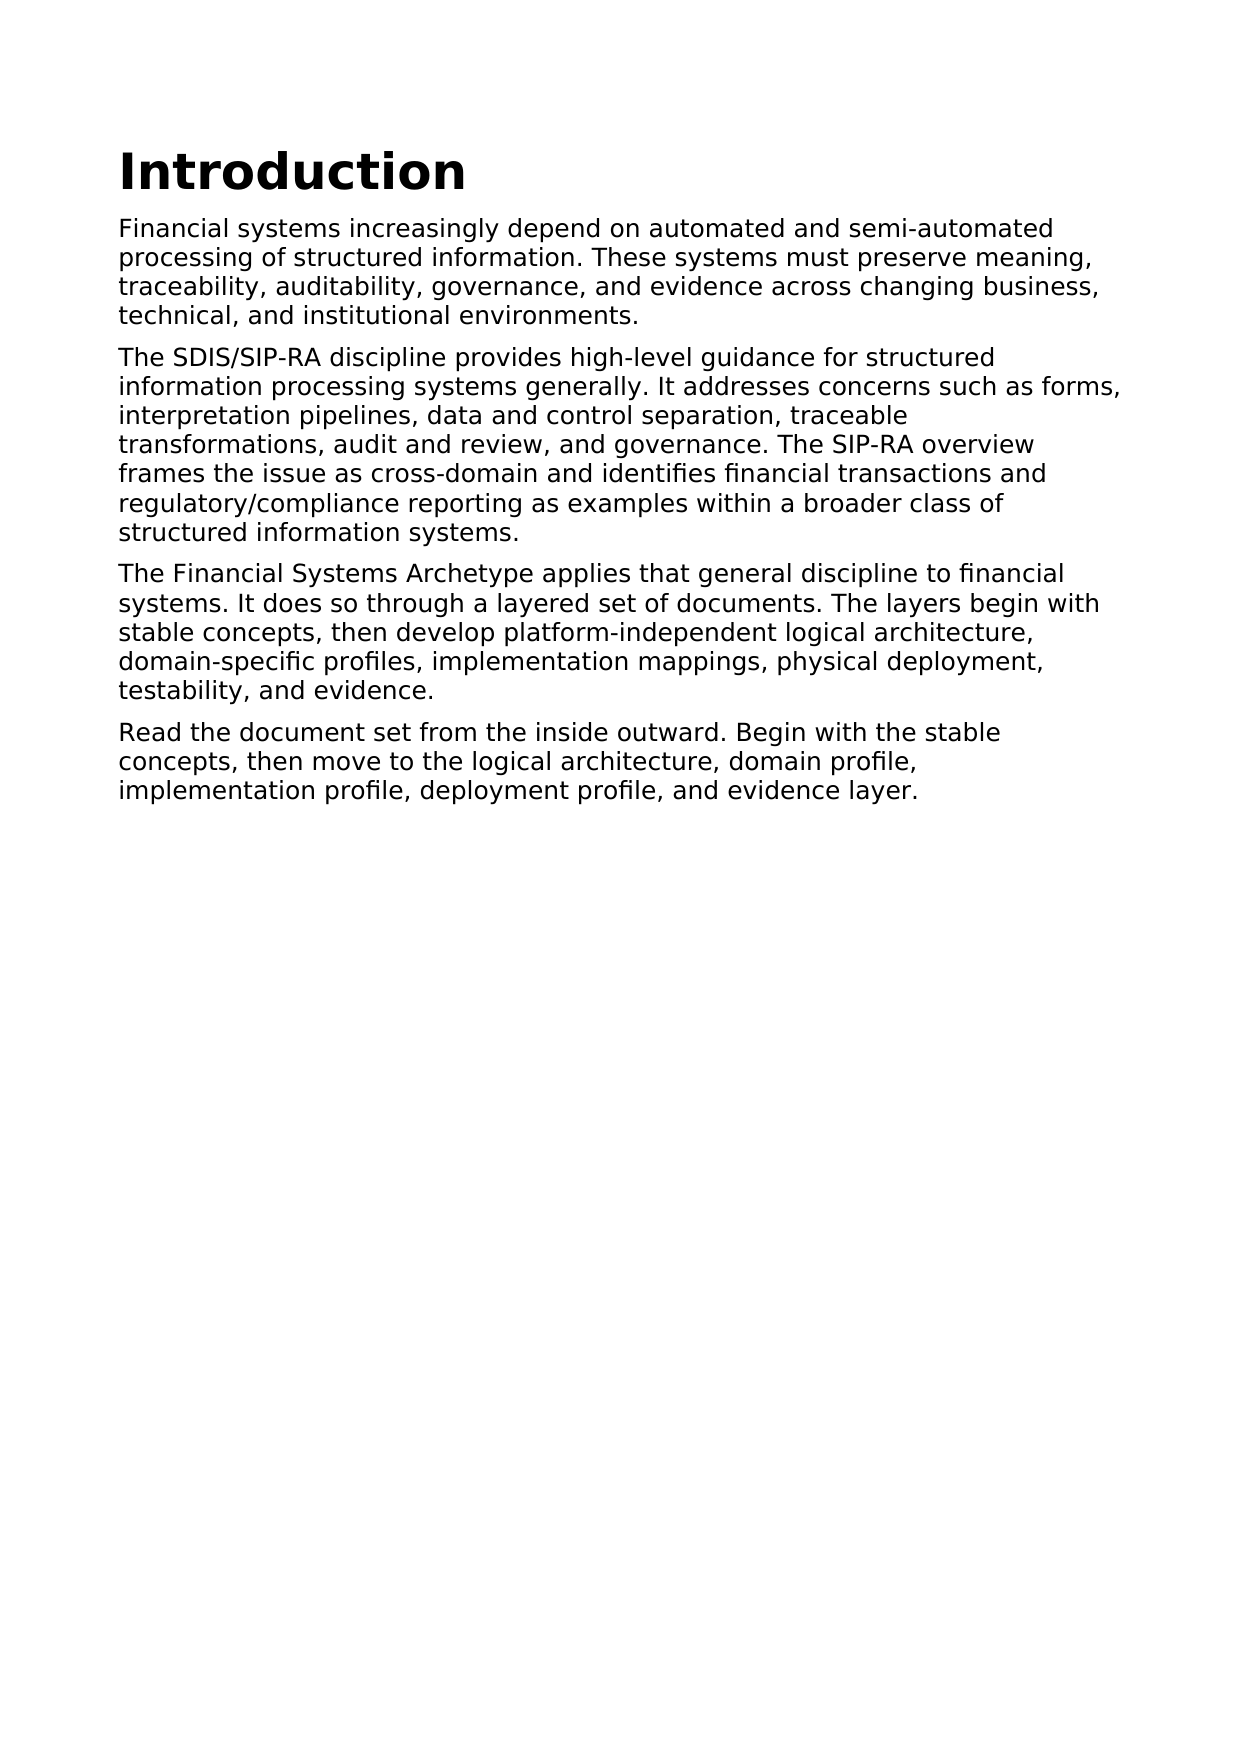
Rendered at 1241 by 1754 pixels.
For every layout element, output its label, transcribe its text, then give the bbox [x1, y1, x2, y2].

text The SDIS/SIP-RA discipline provides high-level guidance for structured information processing systems generally. It addresses concerns such as forms, interpretation pipelines, data and control separation, traceable transformations, audit and review, and governance. The SIP-RA overview frames the issue as cross-domain and identifies financial transactions and regulatory/compliance reporting as examples within a broader class of structured information systems. [118, 343, 1122, 547]
subtitle Introduction [118, 143, 1122, 201]
text Financial systems increasingly depend on automated and semi-automated processing of structured information. These systems must preserve meaning, traceability, auditability, governance, and evidence across changing business, technical, and institutional environments. [118, 214, 1122, 331]
text Read the document set from the inside outward. Begin with the stable concepts, then move to the logical architecture, domain profile, implementation profile, deployment profile, and evidence layer. [118, 718, 1122, 806]
text The Financial Systems Archetype applies that general discipline to financial systems. It does so through a layered set of documents. The layers begin with stable concepts, then develop platform-independent logical architecture, domain-specific profiles, implementation mappings, physical deployment, testability, and evidence. [118, 560, 1122, 706]
